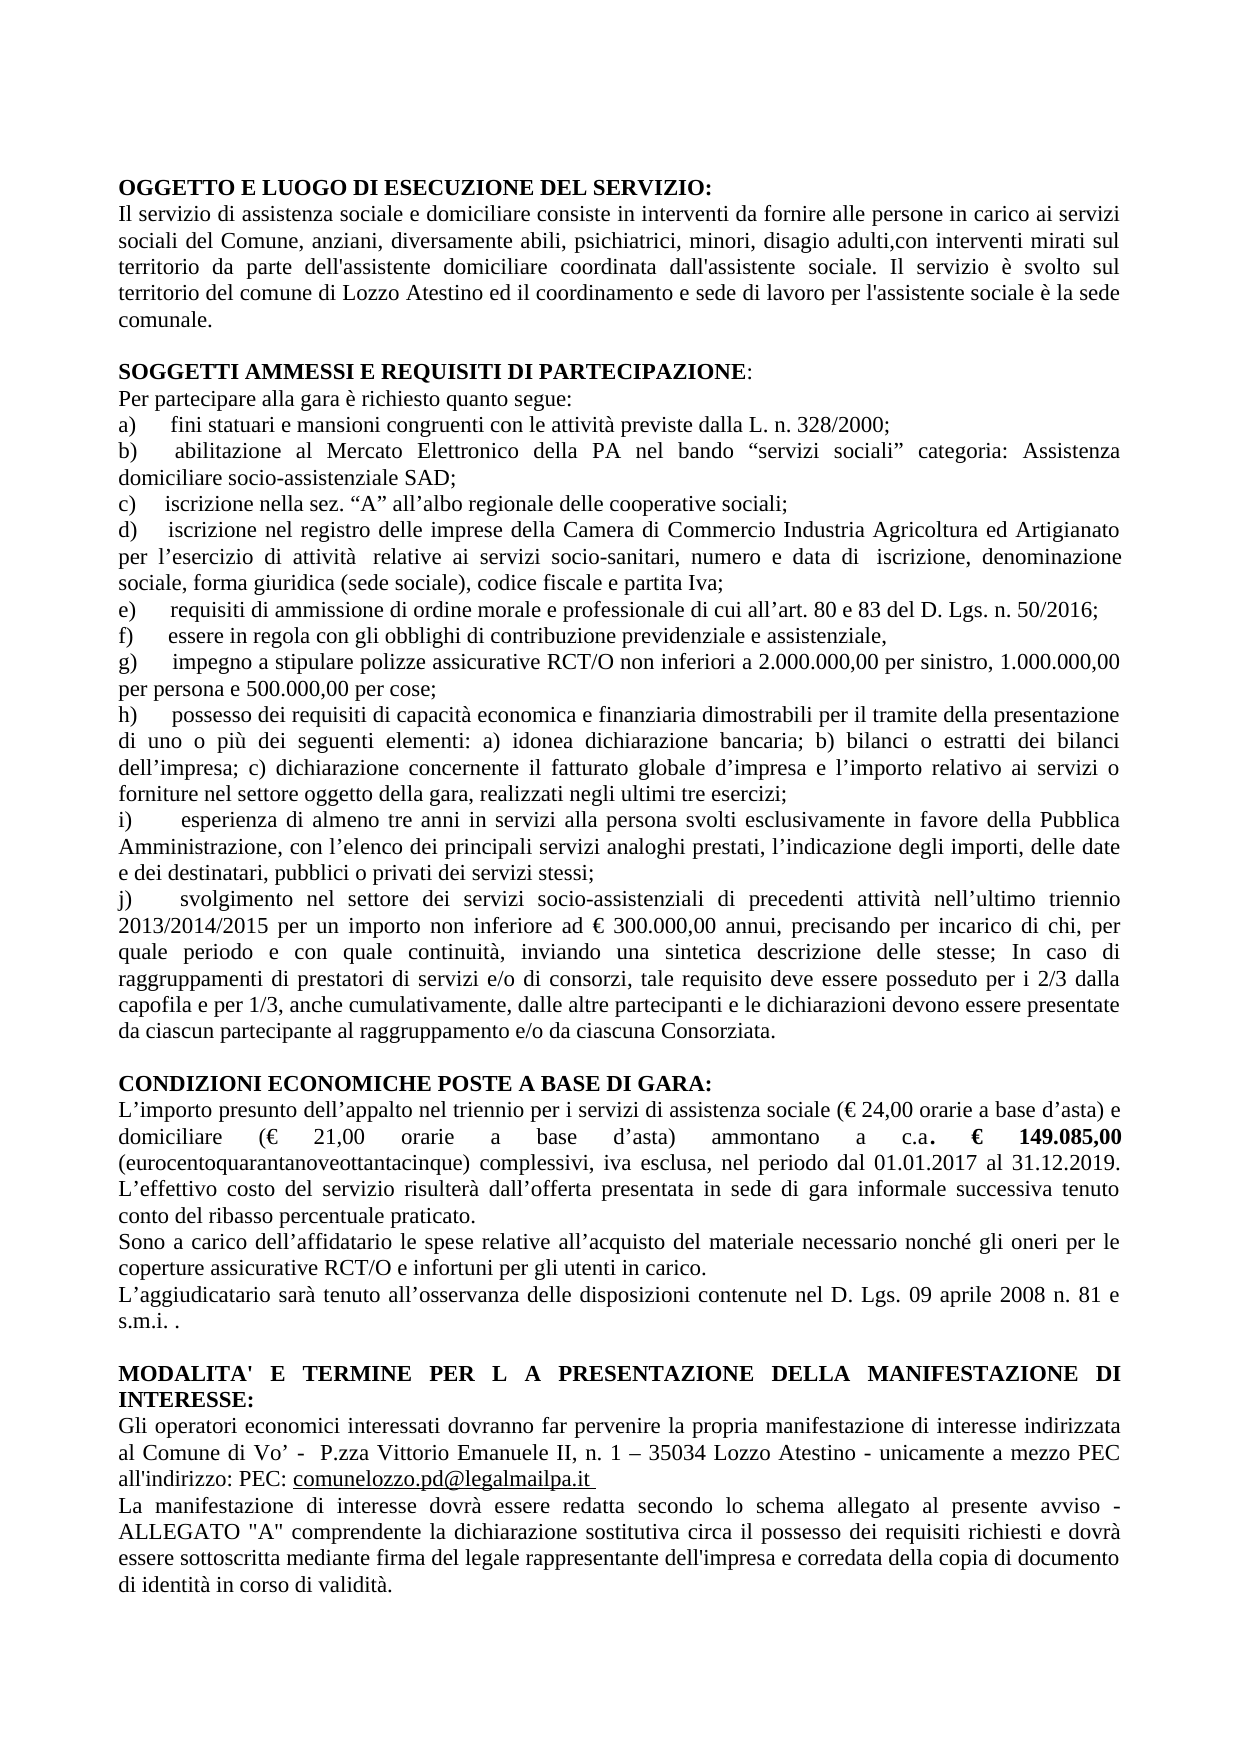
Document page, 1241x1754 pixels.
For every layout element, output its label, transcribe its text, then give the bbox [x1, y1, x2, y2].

text i) esperienza di almeno tre anni in servizi alla persona svolti esclusivamente in favore della Pubblica Amministrazione, con l’elenco dei principali servizi analoghi prestati, l’indicazione degli importi, delle date e dei destinatari, pubblici o privati dei servizi stessi; [118, 806, 1122, 886]
text c) iscrizione nella sez. “A” all’albo regionale delle cooperative sociali; [118, 490, 1122, 517]
text L’aggiudicatario sarà tenuto all’osservanza delle disposizioni contenute nel D. Lgs. 09 aprile 2008 n. 81 e s.m.i. . [118, 1281, 1122, 1333]
text h) possesso dei requisiti di capacità economica e finanziaria dimostrabili per il tramite della presentazione di uno o più dei seguenti elementi: a) idonea dichiarazione bancaria; b) bilanci o estratti dei bilanci dell’impresa; c) dichiarazione concernente il fatturato globale d’impresa e l’importo relativo ai servizi o forniture nel settore oggetto della gara, realizzati negli ultimi tre esercizi; [118, 701, 1122, 806]
text OGGETTO E LUOGO DI ESECUZIONE DEL SERVIZIO: [118, 174, 1122, 200]
text Per partecipare alla gara è richiesto quanto segue: [118, 385, 1122, 411]
text e) requisiti di ammissione di ordine morale e professionale di cui all’art. 80 e 83 del D. Lgs. n. 50/2016; [118, 596, 1122, 622]
text j) svolgimento nel settore dei servizi socio-assistenziali di precedenti attività nell’ultimo triennio 2013/2014/2015 per un importo non inferiore ad € 300.000,00 annui, precisando per incarico di chi, per quale periodo e con quale continuità, inviando una sintetica descrizione delle stesse; In caso di raggruppamenti di prestatori di servizi e/o di consorzi, tale requisito deve essere posseduto per i 2/3 dalla capofila e per 1/3, anche cumulativamente, dalle altre partecipanti e le dichiarazioni devono essere presentate da ciascun partecipante al raggruppamento e/o da ciascuna Consorziata. [118, 886, 1122, 1044]
text Sono a carico dell’affidatario le spese relative all’acquisto del materiale necessario nonché gli oneri per le coperture assicurative RCT/O e infortuni per gli utenti in carico. [118, 1228, 1122, 1281]
text d) iscrizione nel registro delle imprese della Camera di Commercio Industria Agricoltura ed Artigianato per l’esercizio di attività relative ai servizi socio-sanitari, numero e data di iscrizione, denominazione sociale, forma giuridica (sede sociale), codice fiscale e partita Iva; [118, 517, 1122, 596]
text f) essere in regola con gli obblighi di contribuzione previdenziale e assistenziale, [118, 622, 1122, 648]
text CONDIZIONI ECONOMICHE POSTE A BASE DI GARA: [118, 1070, 1122, 1096]
text b) abilitazione al Mercato Elettronico della PA nel bando “servizi sociali” categoria: Assistenza domiciliare socio-assistenziale SAD; [118, 437, 1122, 490]
text a) fini statuari e mansioni congruenti con le attività previste dalla L. n. 328/2000; [118, 411, 1122, 437]
text Gli operatori economici interessati dovranno far pervenire la propria manifestazione di interesse indirizzata al Comune di Vo’ - P.zza Vittorio Emanuele II, n. 1 – 35034 Lozzo Atestino - unicamente a mezzo PEC all'indirizzo: PEC: comunelozzo.pd@legalmailpa.it [118, 1413, 1122, 1492]
text La manifestazione di interesse dovrà essere redatta secondo lo schema allegato al presente avviso - ALLEGATO "A" comprendente la dichiarazione sostitutiva circa il possesso dei requisiti richiesti e dovrà essere sottoscritta mediante firma del legale rappresentante dell'impresa e corredata della copia di documento di identità in corso di validità. [118, 1492, 1122, 1597]
text SOGGETTI AMMESSI E REQUISITI DI PARTECIPAZIONE: [118, 358, 1122, 385]
text L’importo presunto dell’appalto nel triennio per i servizi di assistenza sociale (€ 24,00 orarie a base d’asta) e domiciliare (€ 21,00 orarie a base d’asta) ammontano a c.a. € 149.085,00 (eurocentoquarantanoveottantacinque) complessivi, iva esclusa, nel periodo dal 01.01.2017 al 31.12.2019. L’effettivo costo del servizio risulterà dall’offerta presentata in sede di gara informale successiva tenuto conto del ribasso percentuale praticato. [118, 1096, 1122, 1228]
text Il servizio di assistenza sociale e domiciliare consiste in interventi da fornire alle persone in carico ai servizi sociali del Comune, anziani, diversamente abili, psichiatrici, minori, disagio adulti,con interventi mirati sul territorio da parte dell'assistente domiciliare coordinata dall'assistente sociale. Il servizio è svolto sul territorio del comune di Lozzo Atestino ed il coordinamento e sede di lavoro per l'assistente sociale è la sede comunale. [118, 200, 1122, 332]
text MODALITA' E TERMINE PER L A PRESENTAZIONE DELLA MANIFESTAZIONE DI INTERESSE: [118, 1360, 1122, 1413]
text g) impegno a stipulare polizze assicurative RCT/O non inferiori a 2.000.000,00 per sinistro, 1.000.000,00 per persona e 500.000,00 per cose; [118, 648, 1122, 701]
